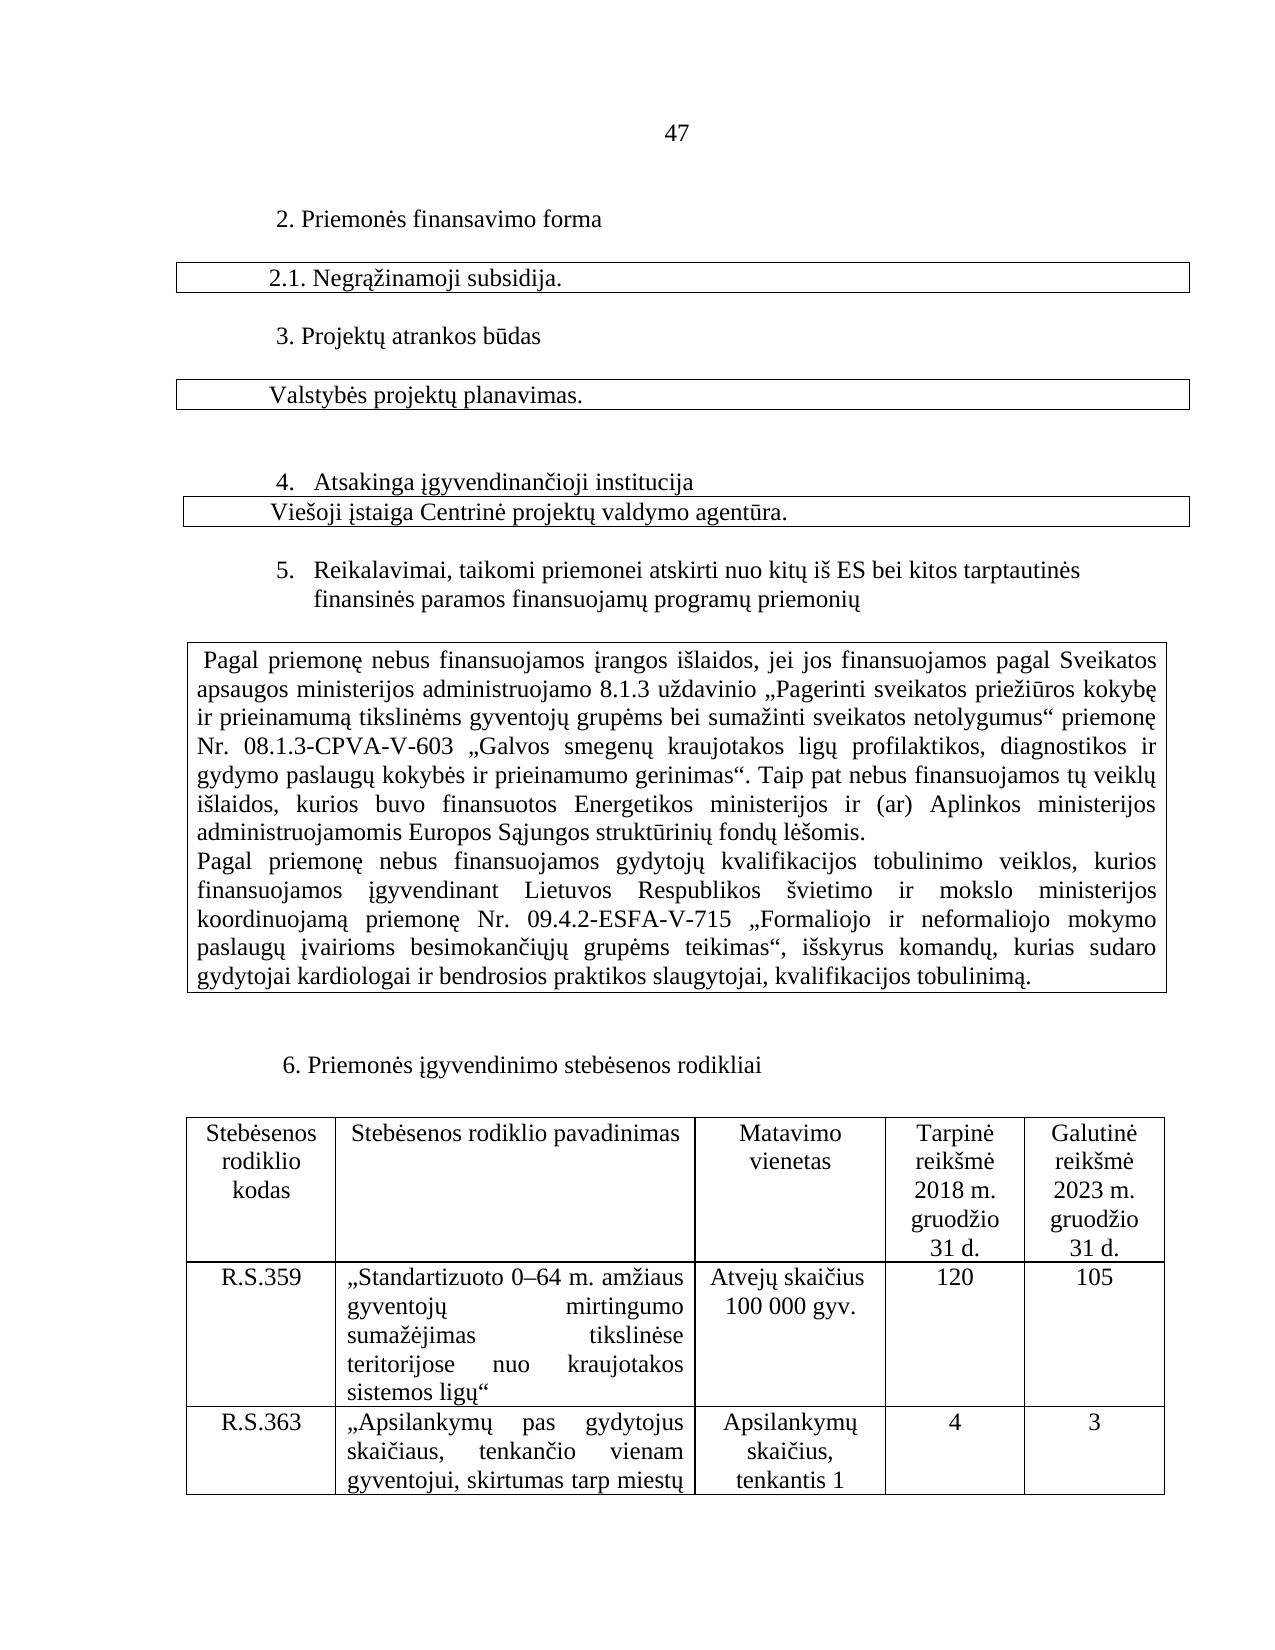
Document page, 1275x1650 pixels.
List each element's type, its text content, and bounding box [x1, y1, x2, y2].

table_cell „Apsilankymų pas gydytojus skaičiaus, tenkančio vienam gyventojui, skirtumas tarp miestų [336, 1407, 694, 1493]
table_header Tarpinė reikšmė 2018 m. gruodžio 31 d. [886, 1118, 1024, 1261]
table_cell R.S.359 [187, 1263, 335, 1406]
table_cell 4 [886, 1407, 1024, 1493]
text 3. Projektų atrankos būdas [276, 321, 1167, 350]
text Pagal priemonę nebus finansuojamos įrangos išlaidos, jei jos finansuojamos pagal Sveikatos apsaugos ministerijos administruojamo 8.1.3 uždavinio „Pagerinti sveikatos priežiūros kokybę ir prieinamumą tikslinėms gyventojų grupėms bei sumažinti sveikatos netolygumus“ priemonę Nr. 08.1.3-CPVA-V-603 „Galvos smegenų kraujotakos ligų profilaktikos, diagnostikos ir gydymo paslaugų kokybės ir prieinamumo gerinimas“. Taip pat nebus finansuojamos tų veiklų išlaidos, kurios buvo finansuotos Energetikos ministerijos ir (ar) Aplinkos ministerijos administruojamomis Europos Sąjungos struktūrinių fondų lėšomis. [188, 643, 1166, 843]
table_header Valstybės projektų planavimas. [177, 380, 1189, 409]
text Pagal priemonę nebus finansuojamos gydytojų kvalifikacijos tobulinimo veiklos, kurios finansuojamos įgyvendinant Lietuvos Respublikos švietimo ir mokslo ministerijos koordinuojamą priemonę Nr. 09.4.2-ESFA-V-715 „Formaliojo ir neformaliojo mokymo paslaugų įvairioms besimokančiųjų grupėms teikimas“, išskyrus komandų, kurias sudaro gydytojai kardiologai ir bendrosios praktikos slaugytojai, kvalifikacijos tobulinimą. [188, 843, 1166, 992]
table_cell 105 [1025, 1263, 1164, 1406]
table_cell „Standartizuoto 0–64 m. amžiaus gyventojų mirtingumo sumažėjimas tikslinėse teritorijose nuo kraujotakos sistemos ligų“ [336, 1263, 694, 1406]
table_header Stebėsenos rodiklio kodas [187, 1118, 335, 1261]
table_cell 3 [1025, 1407, 1164, 1493]
table_header 2.1. Negrąžinamoji subsidija. [177, 263, 1189, 292]
text 6. Priemonės įgyvendinimo stebėsenos rodikliai [282, 1051, 1167, 1079]
table_cell 120 [886, 1263, 1024, 1406]
table_cell Atvejų skaičius 100 000 gyv. [696, 1263, 885, 1406]
table_header Viešoji įstaiga Centrinė projektų valdymo agentūra. [184, 497, 1189, 526]
table_header Stebėsenos rodiklio pavadinimas [336, 1118, 694, 1261]
table_cell Apsilankymų skaičius, tenkantis 1 [696, 1407, 885, 1493]
table_cell R.S.363 [187, 1407, 335, 1493]
table_header Matavimo vienetas [696, 1118, 885, 1261]
text 5. Reikalavimai, taikomi priemonei atskirti nuo kitų iš ES bei kitos tarptautinės finansinės paramos finansuojamų programų priemonių [276, 556, 1167, 613]
text 2. Priemonės finansavimo forma [276, 204, 1167, 233]
text 4. Atsakinga įgyvendinančioji institucija [276, 467, 1167, 496]
table_header Galutinė reikšmė 2023 m. gruodžio 31 d. [1025, 1118, 1164, 1261]
